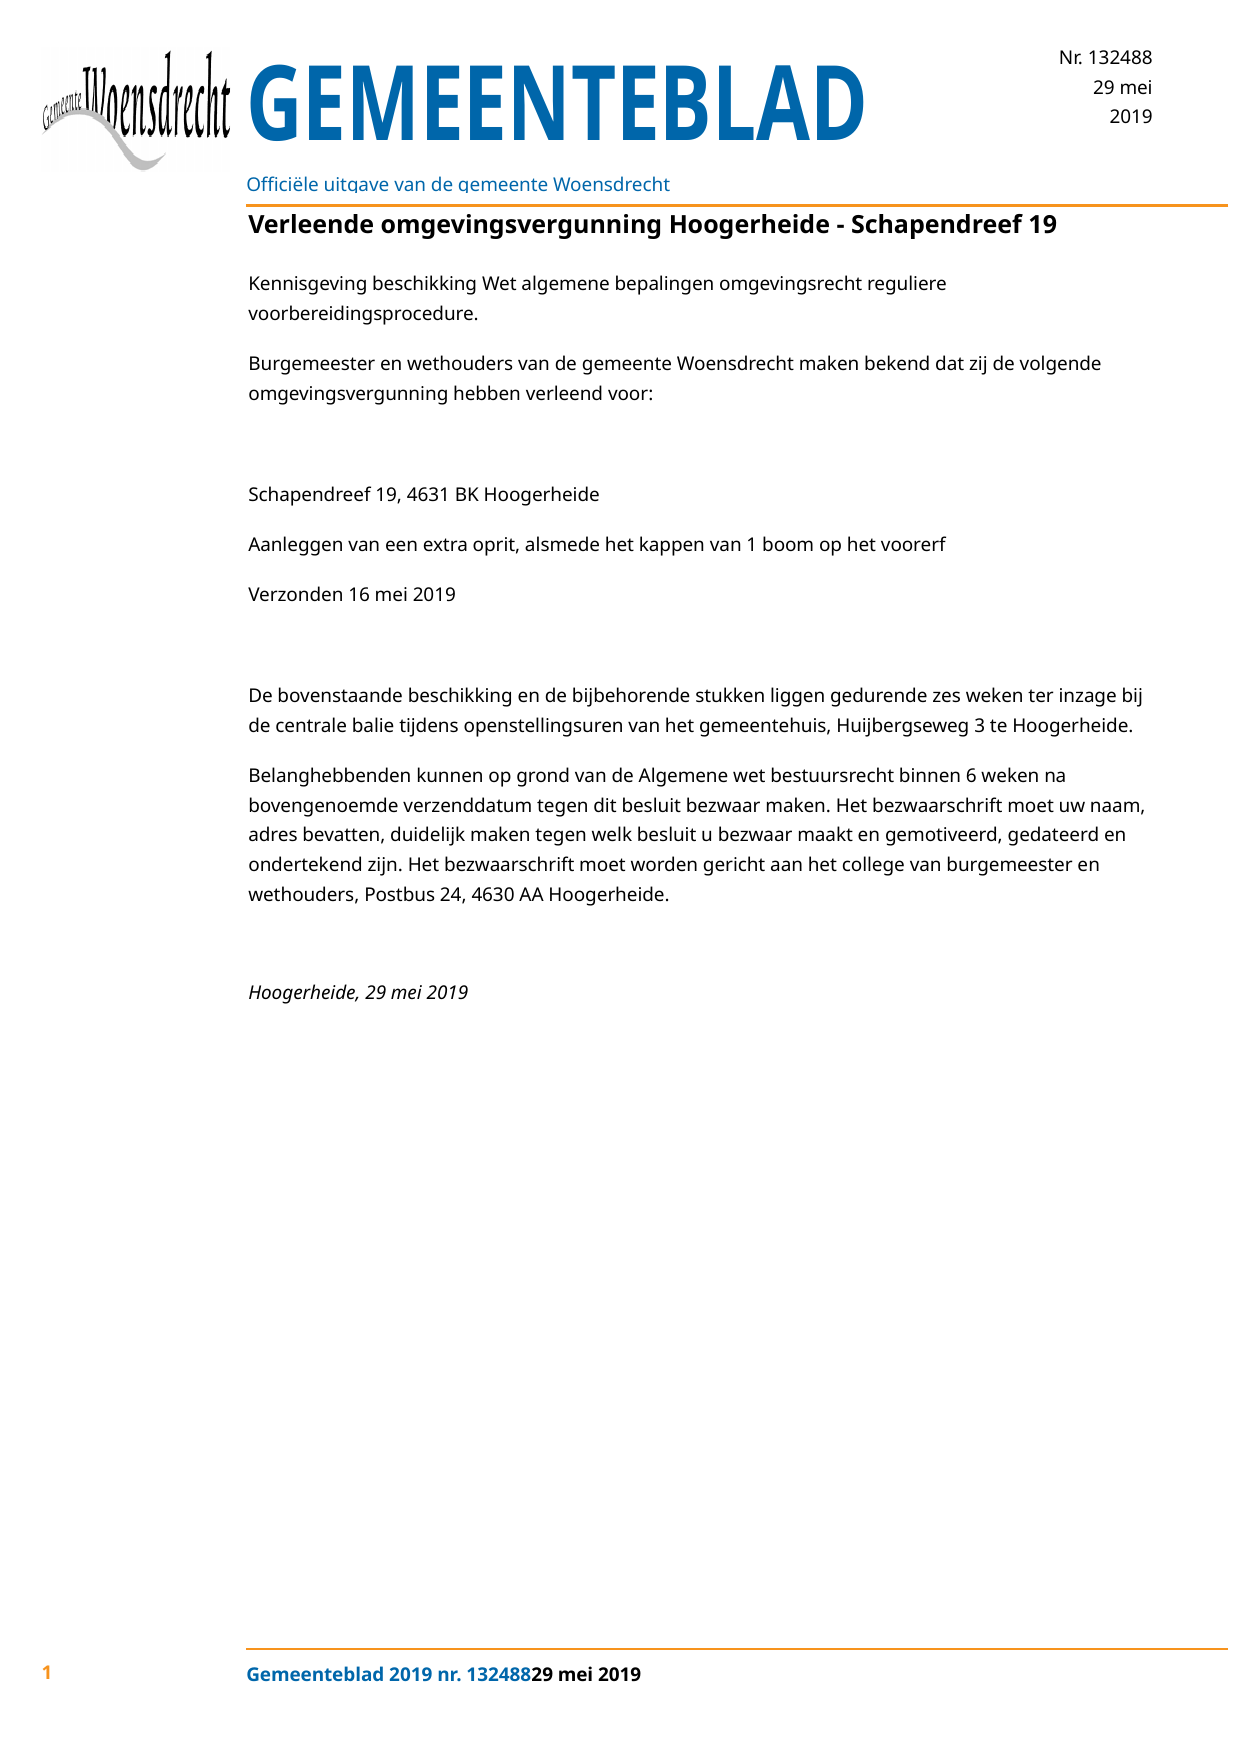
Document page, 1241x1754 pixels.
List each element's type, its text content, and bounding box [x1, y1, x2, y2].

text Belanghebbenden kunnen op grond van de Algemene wet bestuursrecht binnen 6 weken na bovengenoemde verzenddatum tegen dit besluit bezwaar maken. Het bezwaarschrift moet uw naam, adres bevatten, duidelijk maken tegen welk besluit u bezwaar maakt en gemotiveerd, gedateerd en ondertekend zijn. Het bezwaarschrift moet worden gericht aan het college van burgemeester en wethouders, Postbus 24, 4630 AA Hoogerheide. [248, 762, 1152, 906]
text Burgemeester en wethouders van de gemeente Woensdrecht maken bekend dat zij de volgende omgevingsvergunning hebben verleend voor: [248, 350, 1152, 406]
text Schapendreef 19, 4631 BK Hoogerheide [248, 481, 1152, 506]
text Verleende omgevingsvergunning Hoogerheide - Schapendreef 19 [248, 207, 1152, 241]
text Kennisgeving beschikking Wet algemene bepalingen omgevingsrecht reguliere voorbereidingsprocedure. [248, 270, 1152, 326]
text Hoogerheide, 29 mei 2019 [248, 979, 1152, 1005]
text De bovenstaande beschikking en de bijbehorende stukken liggen gedurende zes weken ter inzage bij de centrale balie tijdens openstellingsuren van het gemeentehuis, Huijbergseweg 3 te Hoogerheide. [248, 682, 1152, 738]
text Aanleggen van een extra oprit, alsmede het kappen van 1 boom op het voorerf [248, 531, 1152, 557]
text Verzonden 16 mei 2019 [248, 582, 1152, 607]
picture [41, 47, 231, 172]
